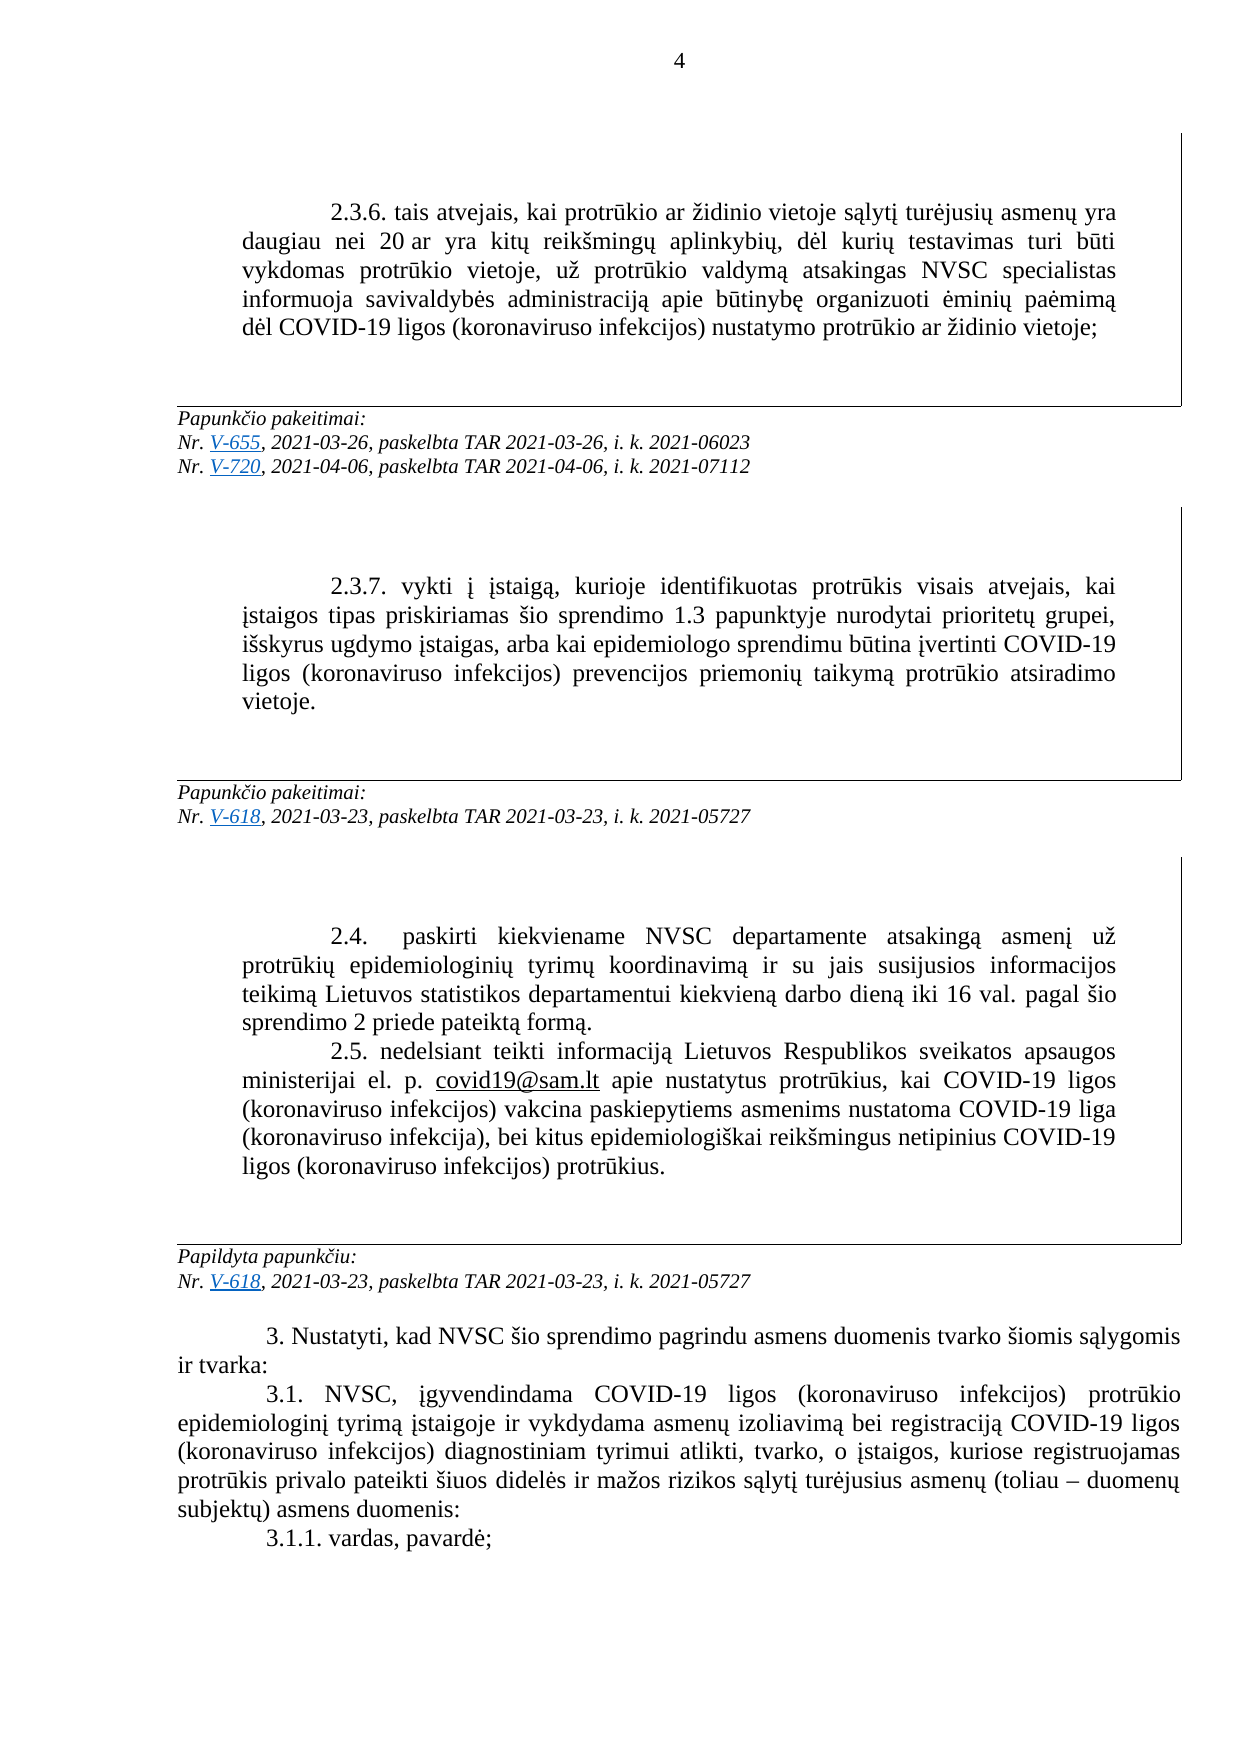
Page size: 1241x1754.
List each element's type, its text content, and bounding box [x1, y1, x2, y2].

text 2.3.6. tais atvejais, kai protrūkio ar židinio vietoje sąlytį turėjusių asmenų yra daugiau nei 20 ar yra kitų reikšmingų aplinkybių, dėl kurių testavimas turi būti vykdomas protrūkio vietoje, už protrūkio valdymą atsakingas NVSC specialistas informuoja savivaldybės administraciją apie būtinybę organizuoti ėminių paėmimą dėl COVID-19 ligos (koronaviruso infekcijos) nustatymo protrūkio ar židinio vietoje; [177, 133, 1181, 406]
text 3.1.1. vardas, pavardė; [177, 1523, 1181, 1551]
text 3. Nustatyti, kad NVSC šio sprendimo pagrindu asmens duomenis tvarko šiomis sąlygomis ir tvarka: [177, 1321, 1181, 1379]
text Nr. V-655, 2021-03-26, paskelbta TAR 2021-03-26, i. k. 2021-06023 [177, 430, 1181, 454]
text 2.4. paskirti kiekviename NVSC departamente atsakingą asmenį už protrūkių epidemiologinių tyrimų koordinavimą ir su jais susijusios informacijos teikimą Lietuvos statistikos departamentui kiekvieną darbo dieną iki 16 val. pagal šio sprendimo 2 priede pateiktą formą. [177, 857, 1181, 1036]
text Nr. V-618, 2021-03-23, paskelbta TAR 2021-03-23, i. k. 2021-05727 [177, 1268, 1181, 1293]
text Nr. V-720, 2021-04-06, paskelbta TAR 2021-04-06, i. k. 2021-07112 [177, 454, 1181, 478]
text Papunkčio pakeitimai: [177, 780, 1181, 804]
text 3.1. NVSC, įgyvendindama COVID-19 ligos (koronaviruso infekcijos) protrūkio epidemiologinį tyrimą įstaigoje ir vykdydama asmenų izoliavimą bei registraciją COVID-19 ligos (koronaviruso infekcijos) diagnostiniam tyrimui atlikti, tvarko, o įstaigos, kuriose registruojamas protrūkis privalo pateikti šiuos didelės ir mažos rizikos sąlytį turėjusius asmenų (toliau – duomenų subjektų) asmens duomenis: [177, 1379, 1181, 1523]
text Nr. V-618, 2021-03-23, paskelbta TAR 2021-03-23, i. k. 2021-05727 [177, 804, 1181, 828]
text Papunkčio pakeitimai: [177, 406, 1181, 430]
text Papildyta papunkčiu: [177, 1244, 1181, 1268]
text 2.5. nedelsiant teikti informaciją Lietuvos Respublikos sveikatos apsaugos ministerijai el. p. covid19@sam.lt apie nustatytus protrūkius, kai COVID-19 ligos (koronaviruso infekcijos) vakcina paskiepytiems asmenims nustatoma COVID-19 liga (koronaviruso infekcija), bei kitus epidemiologiškai reikšmingus netipinius COVID-19 ligos (koronaviruso infekcijos) protrūkius. [177, 1036, 1181, 1244]
text 2.3.7. vykti į įstaigą, kurioje identifikuotas protrūkis visais atvejais, kai įstaigos tipas priskiriamas šio sprendimo 1.3 papunktyje nurodytai prioritetų grupei, išskyrus ugdymo įstaigas, arba kai epidemiologo sprendimu būtina įvertinti COVID-19 ligos (koronaviruso infekcijos) prevencijos priemonių taikymą protrūkio atsiradimo vietoje. [177, 507, 1181, 780]
